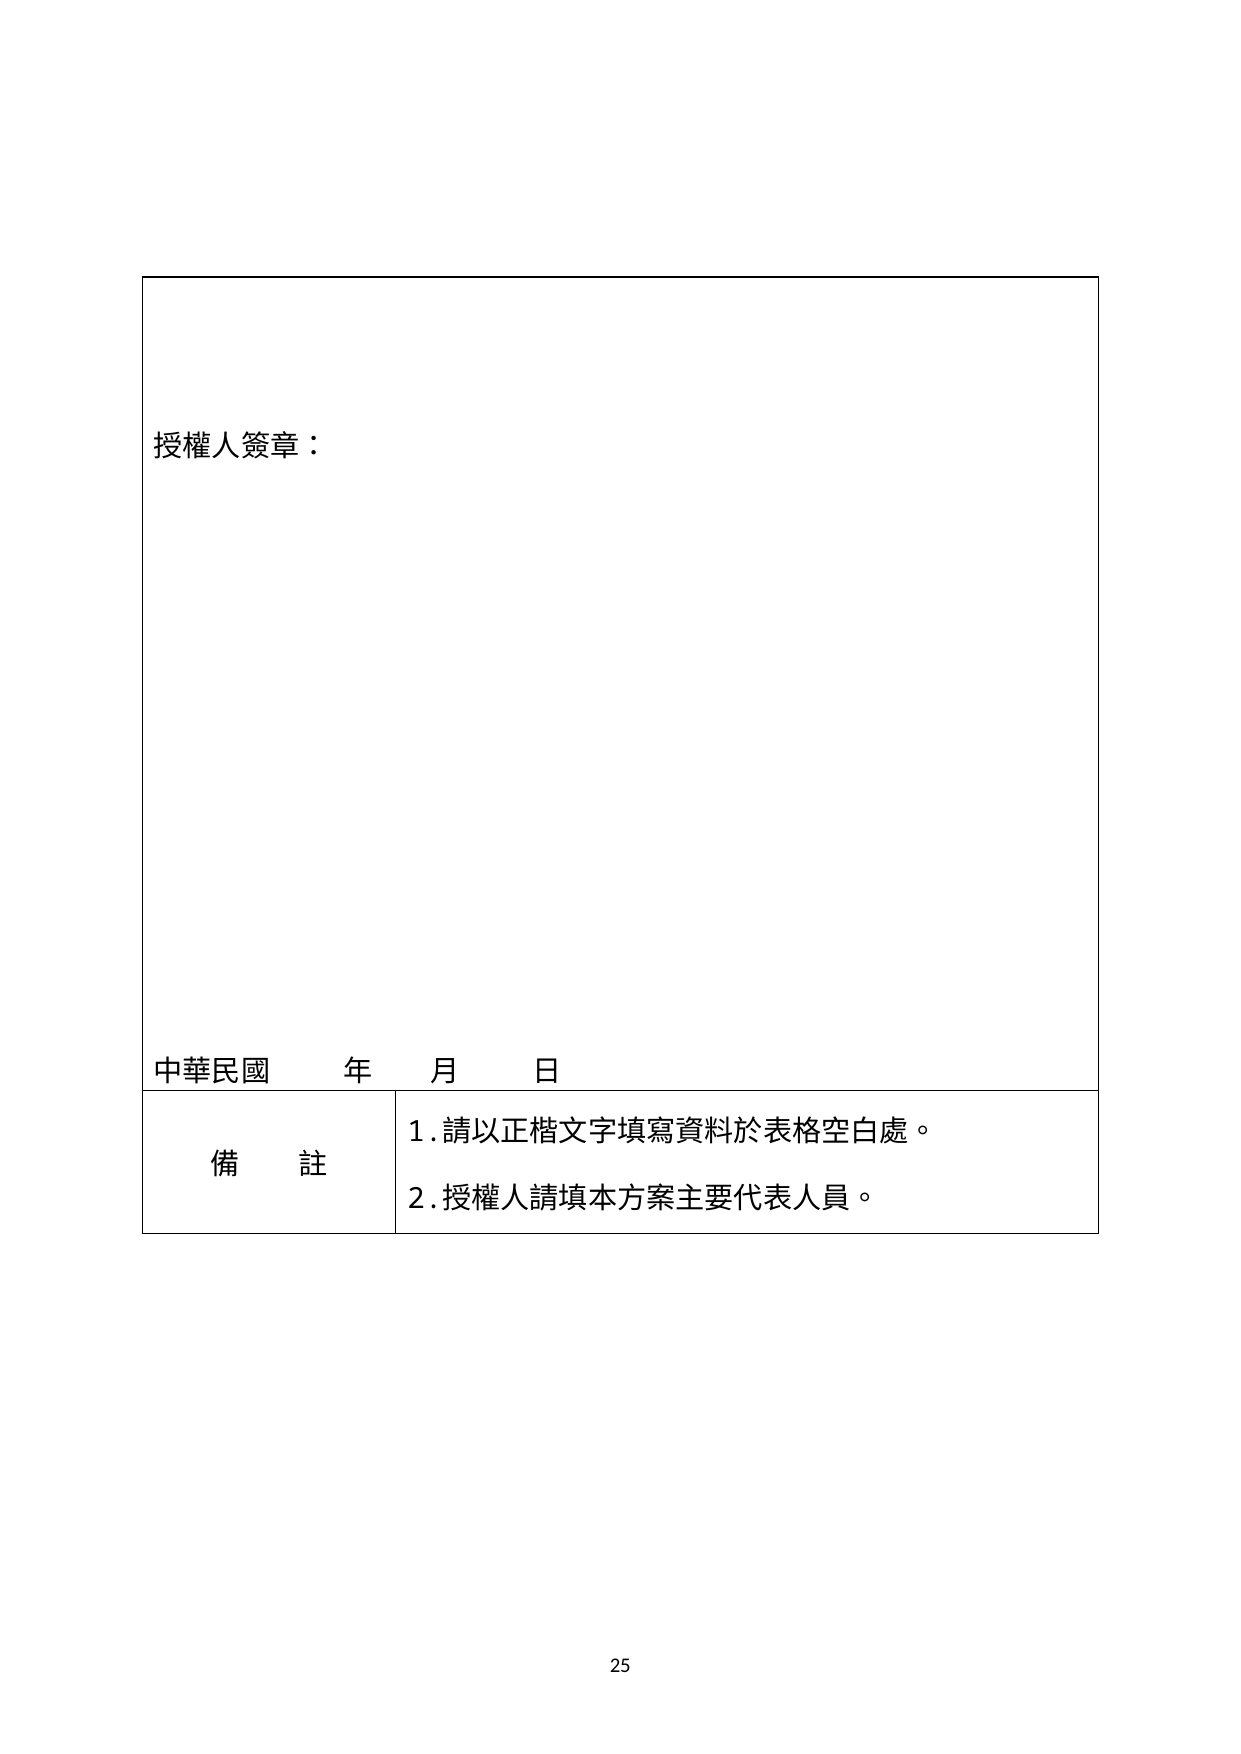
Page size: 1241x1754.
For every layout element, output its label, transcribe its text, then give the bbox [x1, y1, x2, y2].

table_cell 授權人簽章： 中華民國 年 月 日 [143, 278, 1098, 1090]
table_cell 1.請以正楷文字填寫資料於表格空白處。 2.授權人請填本方案主要代表人員。 [396, 1091, 1098, 1233]
table_cell 備 註 [143, 1091, 395, 1233]
